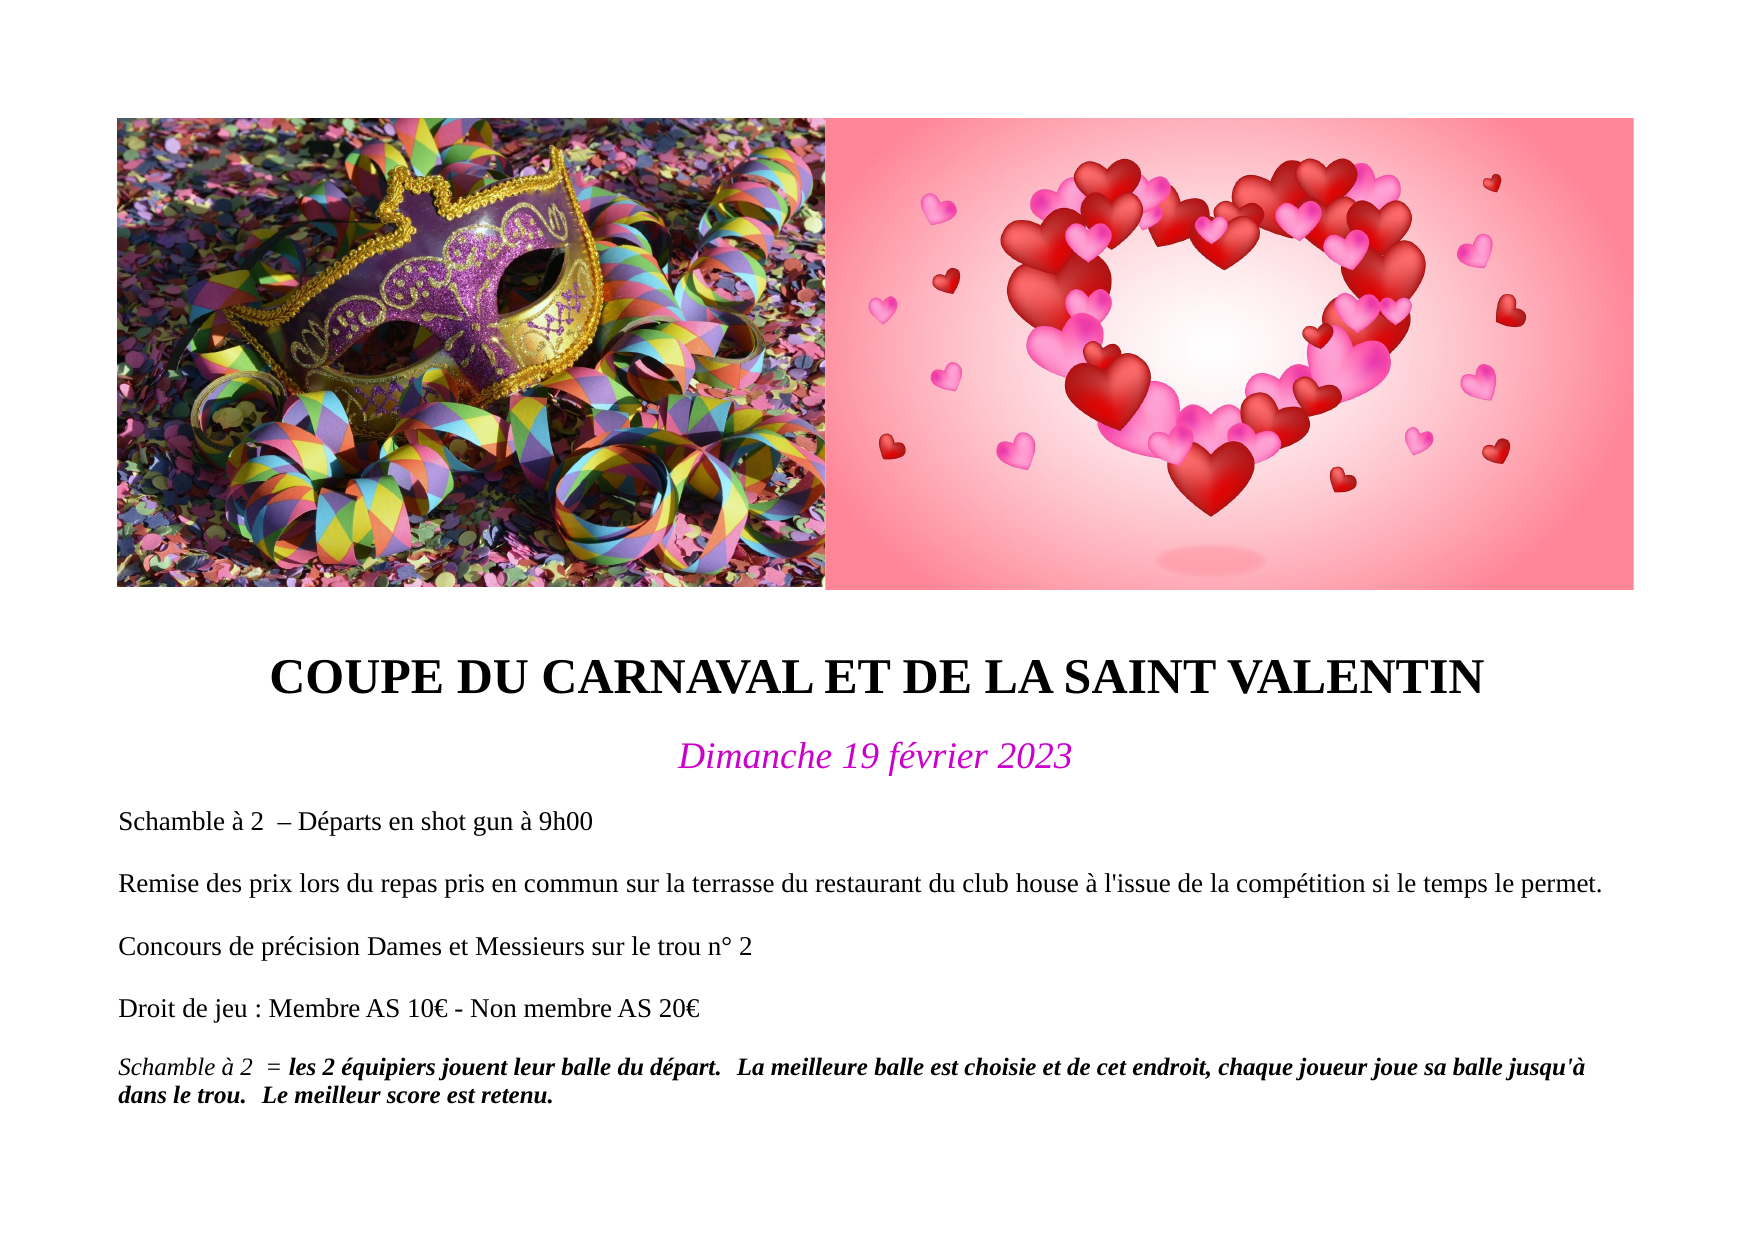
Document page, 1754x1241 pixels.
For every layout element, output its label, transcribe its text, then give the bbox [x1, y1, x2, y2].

text Schamble à 2 = les 2 équipiers jouent leur balle du départ. La meilleure balle est choisie et de cet endroit, chaque joueur joue sa balle jusqu'à dans le trou. Le meilleur score est retenu. [118, 1052, 1636, 1109]
text Remise des prix lors du repas pris en commun sur la terrasse du restaurant du club house à l'issue de la compétition si le temps le permet. [118, 867, 1636, 898]
text Droit de jeu : Membre AS 10€ - Non membre AS 20€ [118, 992, 1636, 1023]
text Schamble à 2 – Départs en shot gun à 9h00 [118, 805, 1636, 836]
text Dimanche 19 février 2023 [118, 733, 1636, 776]
text COUPE DU CARNAVAL ET DE LA SAINT VALENTIN [118, 647, 1636, 704]
text Concours de précision Dames et Messieurs sur le trou n° 2 [118, 929, 1636, 961]
